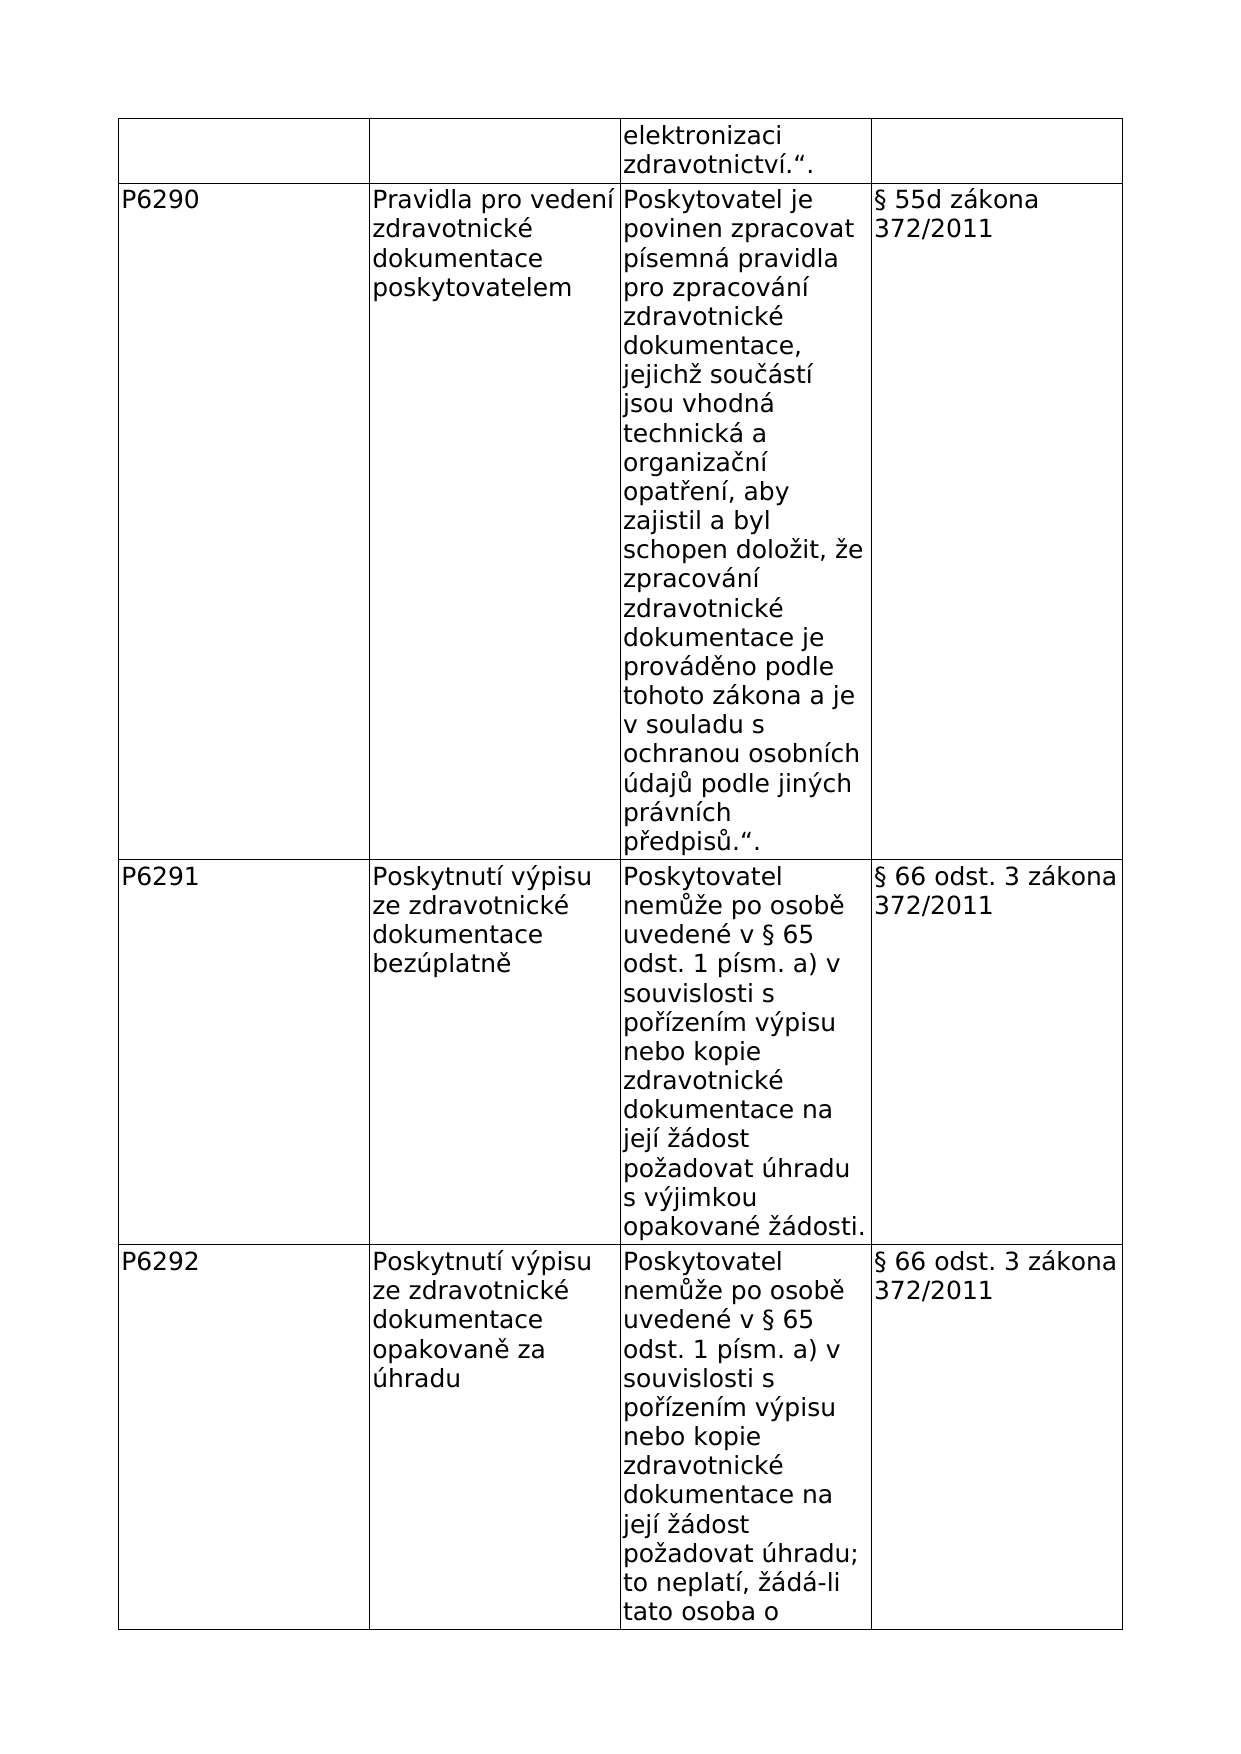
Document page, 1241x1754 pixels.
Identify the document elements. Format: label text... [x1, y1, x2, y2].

table_cell P6291 [119, 860, 369, 1244]
table_cell Poskytnutí výpisu ze zdravotnické dokumentace bezúplatně [370, 860, 620, 1244]
table_cell § 66 odst. 3 zákona 372/2011 [872, 1245, 1122, 1629]
table_cell elektronizaci zdravotnictví.“. [621, 119, 871, 182]
table_cell § 55d zákona 372/2011 [872, 184, 1122, 859]
table_cell § 66 odst. 3 zákona 372/2011 [872, 860, 1122, 1244]
table_cell [872, 119, 1122, 182]
table_cell P6290 [119, 184, 369, 859]
table_cell Poskytnutí výpisu ze zdravotnické dokumentace opakovaně za úhradu [370, 1245, 620, 1629]
table_cell Poskytovatel nemůže po osobě uvedené v § 65 odst. 1 písm. a) v souvislosti s pořízením výpisu nebo kopie zdravotnické dokumentace na její žádost požadovat úhradu; to neplatí, žádá-li tato osoba o [621, 1245, 871, 1629]
table_cell Poskytovatel je povinen zpracovat písemná pravidla pro zpracování zdravotnické dokumentace, jejichž součástí jsou vhodná technická a organizační opatření, aby zajistil a byl schopen doložit, že zpracování zdravotnické dokumentace je prováděno podle tohoto zákona a je v souladu s ochranou osobních údajů podle jiných právních předpisů.“. [621, 184, 871, 859]
table_cell Poskytovatel nemůže po osobě uvedené v § 65 odst. 1 písm. a) v souvislosti s pořízením výpisu nebo kopie zdravotnické dokumentace na její žádost požadovat úhradu s výjimkou opakované žádosti. [621, 860, 871, 1244]
table_cell P6292 [119, 1245, 369, 1629]
table_cell Pravidla pro vedení zdravotnické dokumentace poskytovatelem [370, 184, 620, 859]
table_cell [119, 119, 369, 182]
table_cell [370, 119, 620, 182]
